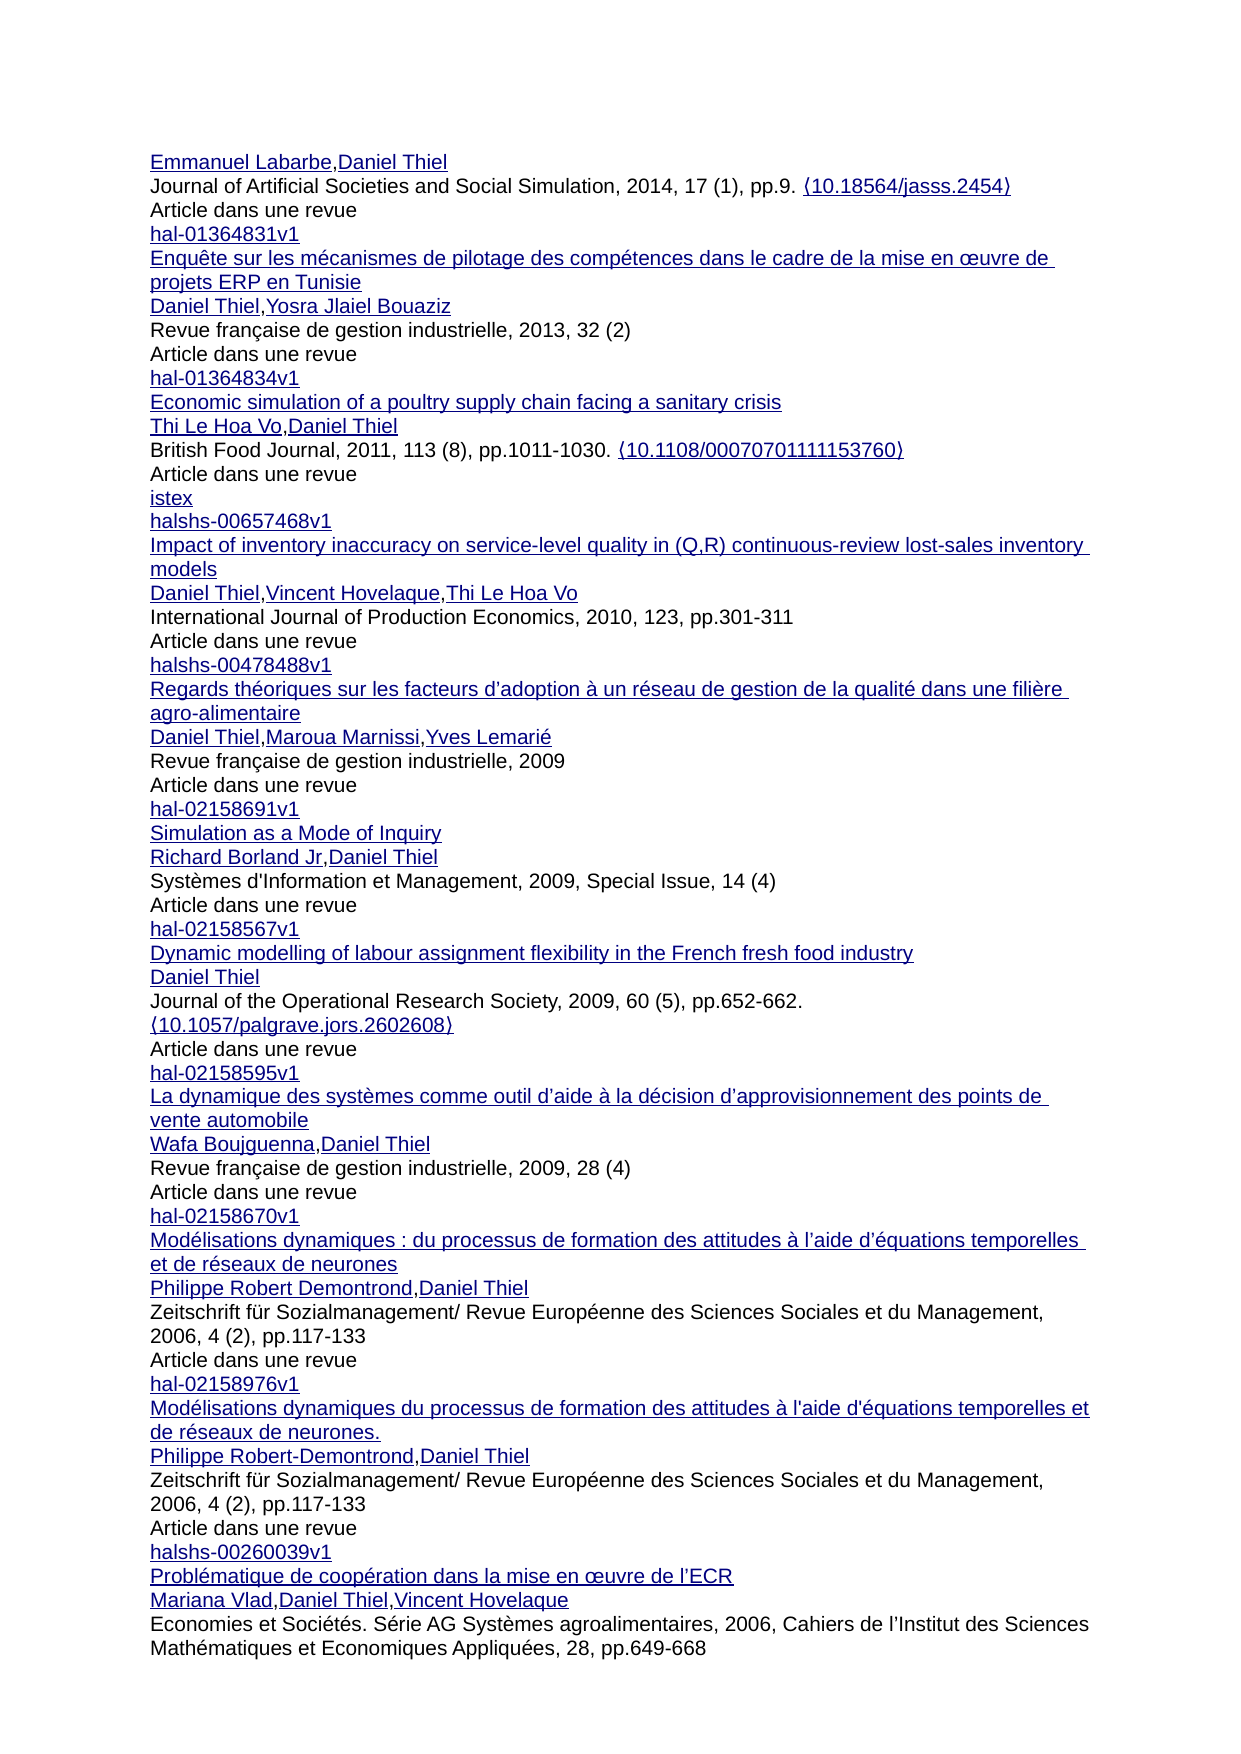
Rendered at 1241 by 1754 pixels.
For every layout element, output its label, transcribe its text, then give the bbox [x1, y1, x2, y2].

table_cell La dynamique des systèmes comme outil d’aide à la décision d’approvisionnement des points de vente automobile Wafa Boujguenna,Daniel Thiel Revue française de gestion industrielle, 2009, 28 (4) Article dans une revue hal-02158670v1 [150, 1084, 1090, 1228]
table_cell Regards théoriques sur les facteurs d’adoption à un réseau de gestion de la qualité dans une filière agro-alimentaire Daniel Thiel,Maroua Marnissi,Yves Lemarié Revue française de gestion industrielle, 2009 Article dans une revue hal-02158691v1 [150, 677, 1090, 821]
table_cell Problématique de coopération dans la mise en œuvre de l’ECR Mariana Vlad,Daniel Thiel,Vincent Hovelaque Economies et Sociétés. Série AG Systèmes agroalimentaires, 2006, Cahiers de l’Institut des Sciences Mathématiques et Economiques Appliquées, 28, pp.649-668 [150, 1564, 1090, 1659]
table_cell Emmanuel Labarbe,Daniel Thiel Journal of Artificial Societies and Social Simulation, 2014, 17 (1), pp.9. ⟨10.18564/jasss.2454⟩ Article dans une revue hal-01364831v1 [150, 150, 1090, 246]
table_cell models Daniel Thiel,Vincent Hovelaque,Thi Le Hoa Vo International Journal of Production Economics, 2010, 123, pp.301-311 Article dans une revue halshs-00478488v1 [150, 555, 1090, 677]
table_cell Modélisations dynamiques du processus de formation des attitudes à l'aide d'équations temporelles et [150, 1396, 1090, 1417]
table_cell Economic simulation of a poultry supply chain facing a sanitary crisis Thi Le Hoa Vo,Daniel Thiel British Food Journal, 2011, 113 (8), pp.1011-1030. ⟨10.1108/00070701111153760⟩ Article dans une revue istex halshs-00657468v1 [150, 390, 1090, 533]
table_cell Modélisations dynamiques : du processus de formation des attitudes à l’aide d’équations temporelles et de réseaux de neurones Philippe Robert Demontrond,Daniel Thiel Zeitschrift für Sozialmanagement/ Revue Européenne des Sciences Sociales et du Management, 2006, 4 (2), pp.117-133 Article dans une revue hal-02158976v1 [150, 1228, 1090, 1396]
table_cell de réseaux de neurones. Philippe Robert-Demontrond,Daniel Thiel Zeitschrift für Sozialmanagement/ Revue Européenne des Sciences Sociales et du Management, 2006, 4 (2), pp.117-133 Article dans une revue halshs-00260039v1 [150, 1418, 1090, 1563]
table_cell Simulation as a Mode of Inquiry Richard Borland Jr,Daniel Thiel Systèmes d'Information et Management, 2009, Special Issue, 14 (4) Article dans une revue hal-02158567v1 [150, 821, 1090, 941]
table_cell Impact of inventory inaccuracy on service-level quality in (Q,R) continuous-review lost-sales inventory [150, 533, 1090, 554]
table_cell Enquête sur les mécanismes de pilotage des compétences dans le cadre de la mise en œuvre de projets ERP en Tunisie Daniel Thiel,Yosra Jlaiel Bouaziz Revue française de gestion industrielle, 2013, 32 (2) Article dans une revue hal-01364834v1 [150, 246, 1090, 389]
table_cell Dynamic modelling of labour assignment flexibility in the French fresh food industry Daniel Thiel Journal of the Operational Research Society, 2009, 60 (5), pp.652-662. ⟨10.1057/palgrave.jors.2602608⟩ Article dans une revue hal-02158595v1 [150, 941, 1090, 1084]
